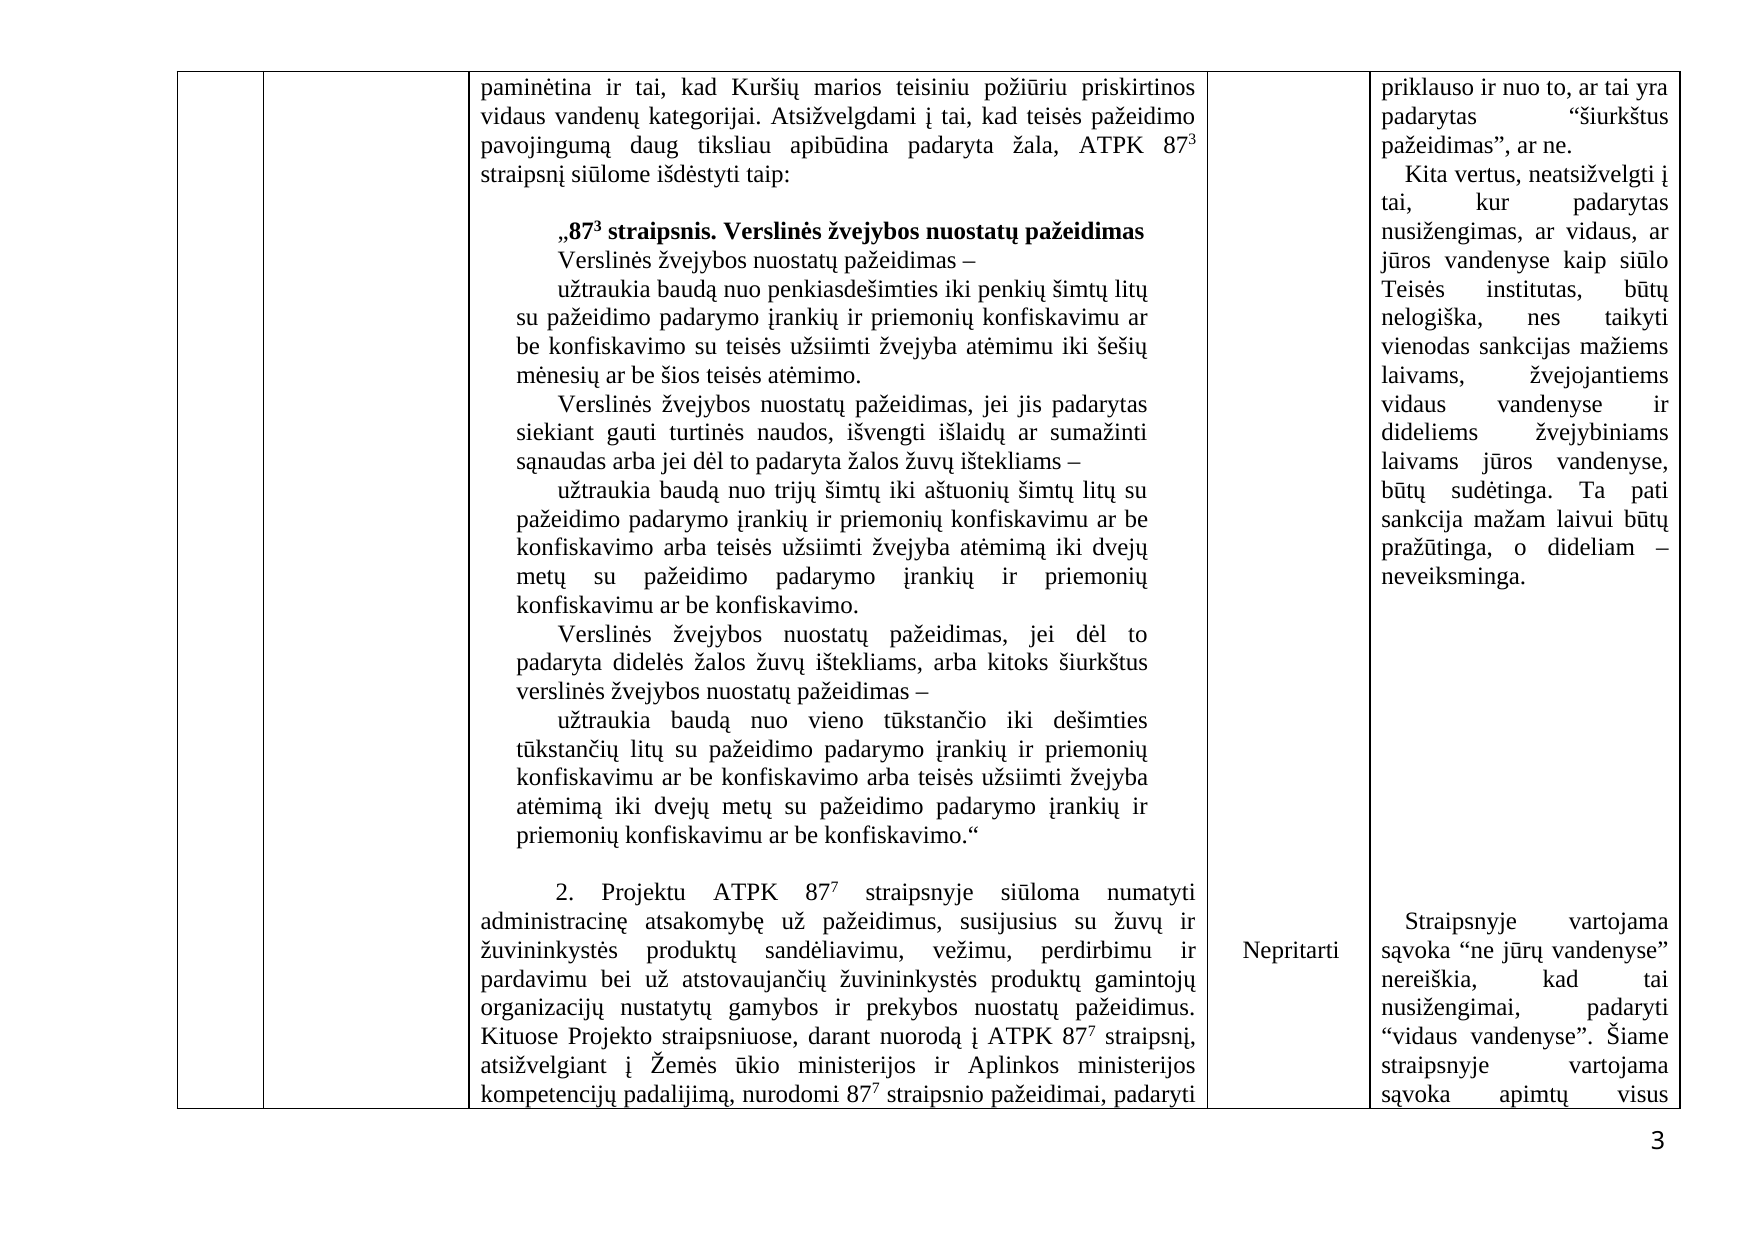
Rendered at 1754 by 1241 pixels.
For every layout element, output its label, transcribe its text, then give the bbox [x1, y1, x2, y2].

table_cell [178, 72, 263, 1107]
table_cell paminėtina ir tai, kad Kuršių marios teisiniu požiūriu priskirtinos vidaus vandenų kategorijai. Atsižvelgdami į tai, kad teisės pažeidimo pavojingumą daug tiksliau apibūdina padaryta žala, ATPK 873 straipsnį siūlome išdėstyti taip: „873 straipsnis. Verslinės žvejybos nuostatų pažeidimas Verslinės žvejybos nuostatų pažeidimas – užtraukia baudą nuo penkiasdešimties iki penkių šimtų litų su pažeidimo padarymo įrankių ir priemonių konfiskavimu ar be konfiskavimo su teisės užsiimti žvejyba atėmimu iki šešių mėnesių ar be šios teisės atėmimo. Verslinės žvejybos nuostatų pažeidimas, jei jis padarytas siekiant gauti turtinės naudos, išvengti išlaidų ar sumažinti sąnaudas arba jei dėl to padaryta žalos žuvų ištekliams – užtraukia baudą nuo trijų šimtų iki aštuonių šimtų litų su pažeidimo padarymo įrankių ir priemonių konfiskavimu ar be konfiskavimo arba teisės užsiimti žvejyba atėmimą iki dvejų metų su pažeidimo padarymo įrankių ir priemonių konfiskavimu ar be konfiskavimo. Verslinės žvejybos nuostatų pažeidimas, jei dėl to padaryta didelės žalos žuvų ištekliams, arba kitoks šiurkštus verslinės žvejybos nuostatų pažeidimas – užtraukia baudą nuo vieno tūkstančio iki dešimties tūkstančių litų su pažeidimo padarymo įrankių ir priemonių konfiskavimu ar be konfiskavimo arba teisės užsiimti žvejyba atėmimą iki dvejų metų su pažeidimo padarymo įrankių ir priemonių konfiskavimu ar be konfiskavimo.“ 2. Projektu ATPK 877 straipsnyje siūloma numatyti administracinę atsakomybę už pažeidimus, susijusius su žuvų ir žuvininkystės produktų sandėliavimu, vežimu, perdirbimu ir pardavimu bei už atstovaujančių žuvininkystės produktų gamintojų organizacijų nustatytų gamybos ir prekybos nuostatų pažeidimus. Kituose Projekto straipsniuose, darant nuorodą į ATPK 877 straipsnį, atsižvelgiant į Žemės ūkio ministerijos ir Aplinkos ministerijos kompetencijų padalijimą, nurodomi 877 straipsnio pažeidimai, padaryti [470, 72, 1207, 1107]
table_cell priklauso ir nuo to, ar tai yra padarytas “šiurkštus pažeidimas”, ar ne. Kita vertus, neatsižvelgti į tai, kur padarytas nusižengimas, ar vidaus, ar jūros vandenyse kaip siūlo Teisės institutas, būtų nelogiška, nes taikyti vienodas sankcijas mažiems laivams, žvejojantiems vidaus vandenyse ir dideliems žvejybiniams laivams jūros vandenyse, būtų sudėtinga. Ta pati sankcija mažam laivui būtų pražūtinga, o dideliam – neveiksminga. Straipsnyje vartojama sąvoka “ne jūrų vandenyse” nereiškia, kad tai nusižengimai, padaryti “vidaus vandenyse”. Šiame straipsnyje vartojama sąvoka apimtų visus [1371, 72, 1679, 1107]
table_cell [264, 72, 468, 1107]
table_cell Nepritarti [1208, 72, 1369, 1107]
